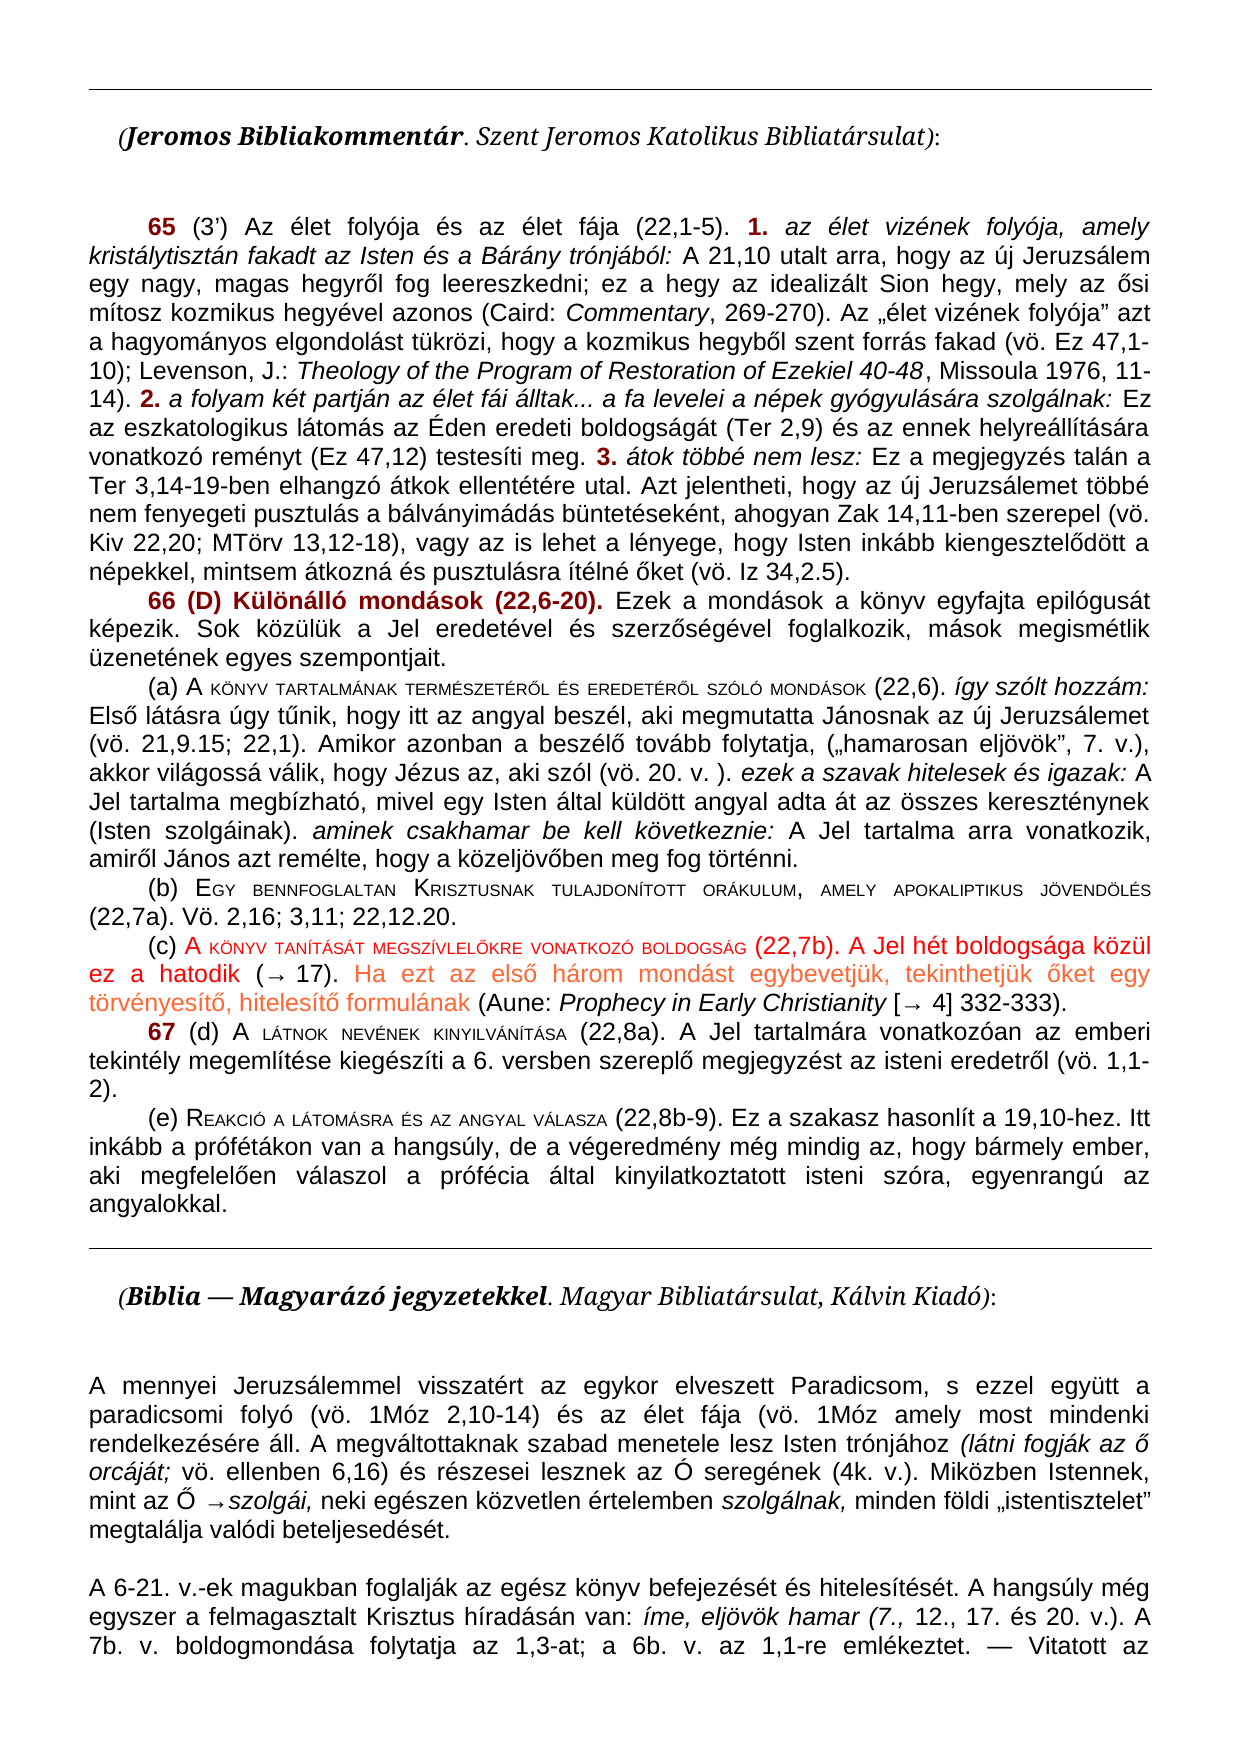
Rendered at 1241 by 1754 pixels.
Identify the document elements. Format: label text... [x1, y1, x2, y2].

text (c) A könyv tanítását megszívlelőkre vonatkozó boldogság (22,7b). A Jel hét boldogsága közül ez a hatodik (→ 17). Ha ezt az első három mondást egybevetjük, tekinthetjük őket egy törvényesítő, hitelesítő formulának (Aune: Prophecy in Early Christianity [→ 4] 332-333). [88, 931, 1152, 1017]
text (Biblia — Magyarázó jegyzetekkel. Magyar Bibliatársulat, Kálvin Kiadó): [88, 1249, 1152, 1342]
text (a) A könyv tartalmának természetéről és eredetéről szóló mondások (22,6). így szólt hozzám: Első látásra úgy tűnik, hogy itt az angyal beszél, aki megmutatta Jánosnak az új Jeruzsálemet (vö. 21,9.15; 22,1). Amikor azonban a beszélő tovább folytatja, („hamarosan eljövök”, 7. v.), akkor világossá válik, hogy Jézus az, aki szól (vö. 20. v. ). ezek a szavak hitelesek és igazak: A Jel tartalma megbízható, mivel egy Isten által küldött angyal adta át az összes kereszténynek (Isten szolgáinak). aminek csakhamar be kell következnie: A Jel tartalma arra vonatkozik, amiről János azt remélte, hogy a közeljövőben meg fog történni. [88, 672, 1152, 873]
text 66 (D) Különálló mondások (22,6-20). Ezek a mondások a könyv egyfajta epilógusát képezik. Sok közülük a Jel eredetével és szerzőségével foglalkozik, mások megismétlik üzenetének egyes szempontjait. [88, 586, 1152, 672]
text (b) Egy bennfoglaltan Krisztusnak tulajdonított orákulum, amely apokaliptikus jövendölés (22,7a). Vö. 2,16; 3,11; 22,12.20. [88, 873, 1152, 931]
text 65 (3’) Az élet folyója és az élet fája (22,1-5). 1. az élet vizének folyója, amely kristálytisztán fakadt az Isten és a Bárány trónjából: A 21,10 utalt arra, hogy az új Jeruzsálem egy nagy, magas hegyről fog leereszkedni; ez a hegy az idealizált Sion hegy, mely az ősi mítosz kozmikus hegyével azonos (Caird: Commentary, 269-270). Az „élet vizének folyója” azt a hagyományos elgondolást tükrözi, hogy a kozmikus hegyből szent forrás fakad (vö. Ez 47,1-10); Levenson, J.: Theology of the Program of Restoration of Ezekiel 40-48, Missoula 1976, 11-14). 2. a folyam két partján az élet fái álltak... a fa levelei a népek gyógyulására szolgálnak: Ez az eszkatologikus látomás az Éden eredeti boldogságát (Ter 2,9) és az ennek helyreállítására vonatkozó reményt (Ez 47,12) testesíti meg. 3. átok többé nem lesz: Ez a megjegyzés talán a Ter 3,14-19-ben elhangzó átkok ellentétére utal. Azt jelentheti, hogy az új Jeruzsálemet többé nem fenyegeti pusztulás a bálványimádás büntetéseként, ahogyan Zak 14,11-ben szerepel (vö. Kiv 22,20; MTörv 13,12-18), vagy az is lehet a lényege, hogy Isten inkább kiengesztelődött a népekkel, mintsem átkozná és pusztulásra ítélné őket (vö. Iz 34,2.5). [88, 212, 1152, 586]
text (Jeromos Bibliakommentár. Szent Jeromos Katolikus Bibliatársulat): [88, 90, 1152, 182]
text 67 (d) A látnok nevének kinyilvánítása (22,8a). A Jel tartalmára vonatkozóan az emberi tekintély megemlítése kiegészíti a 6. versben szereplő megjegyzést az isteni eredetről (vö. 1,1-2). [88, 1017, 1152, 1103]
text A mennyei Jeruzsálemmel visszatért az egykor elveszett Paradicsom, s ezzel együtt a paradicsomi folyó (vö. 1Móz 2,10-14) és az élet fája (vö. 1Móz amely most mindenki rendelkezésére áll. A megváltottaknak szabad menetele lesz Isten trónjához (látni fogják az ő orcáját; vö. ellenben 6,16) és részesei lesznek az Ó seregének (4k. v.). Miközben Istennek, mint az Ő →szolgái, neki egészen közvetlen értelemben szolgálnak, minden földi „istentisztelet” megtalálja valódi beteljesedését. [88, 1371, 1152, 1544]
text A 6-21. v.-ek magukban foglalják az egész könyv befejezését és hitelesítését. A hangsúly még egyszer a felmagasztalt Krisztus híradásán van: íme, eljövök hamar (7., 12., 17. és 20. v.). A 7b. v. boldogmondása folytatja az 1,3-at; a 6b. v. az 1,1-re emlékeztet. ― Vitatott az [88, 1573, 1152, 1659]
text (e) Reakció a látomásra és az angyal válasza (22,8b-9). Ez a szakasz hasonlít a 19,10-hez. Itt inkább a prófétákon van a hangsúly, de a végeredmény még mindig az, hogy bármely ember, aki megfelelően válaszol a prófécia által kinyilatkoztatott isteni szóra, egyenrangú az angyalokkal. [88, 1103, 1152, 1218]
